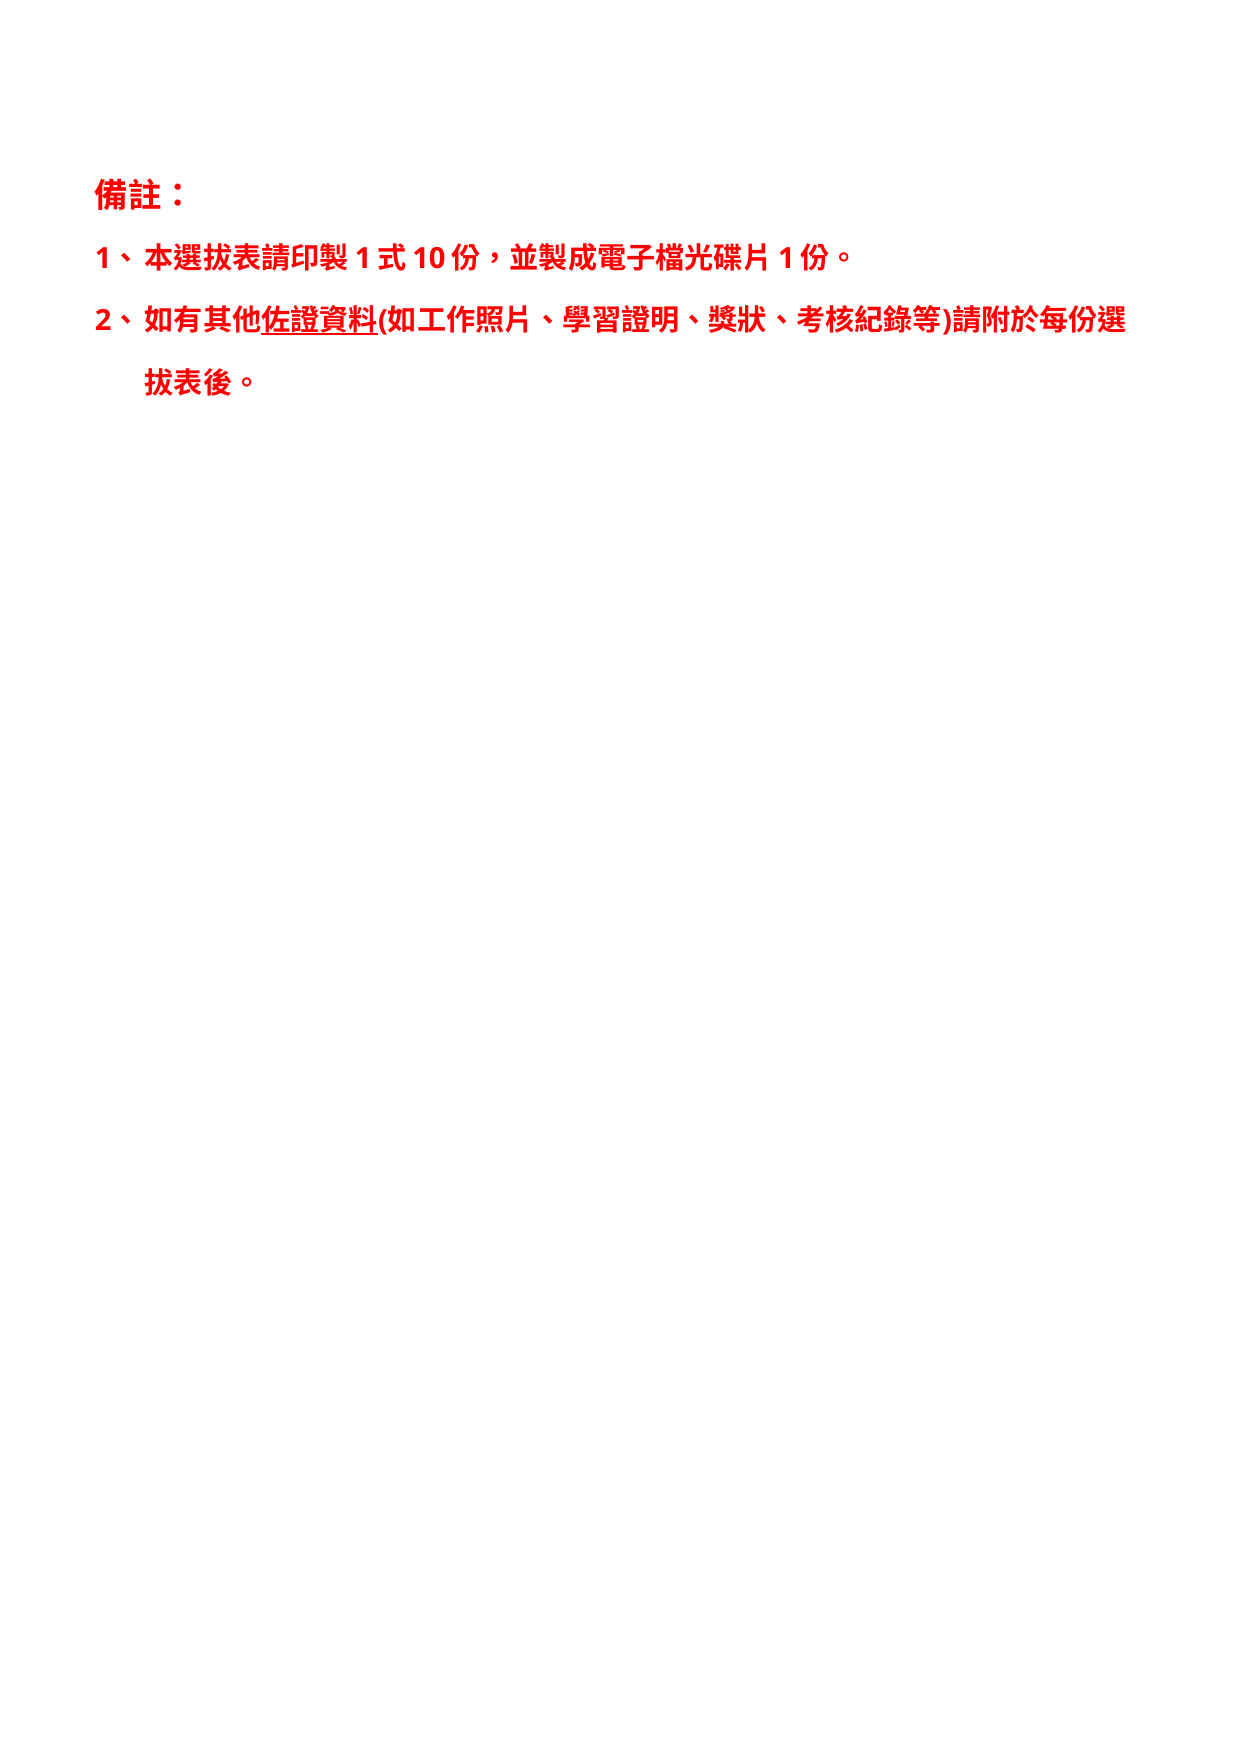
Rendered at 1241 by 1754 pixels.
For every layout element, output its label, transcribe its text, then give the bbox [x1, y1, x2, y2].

text 備註： [94, 151, 1146, 214]
list 本選拔表請印製1式10份，並製成電子檔光碟片1份。 [94, 214, 1146, 276]
list 如有其他佐證資料(如工作照片、學習證明、獎狀、考核紀錄等)請附於每份選拔表後。 [94, 276, 1146, 401]
